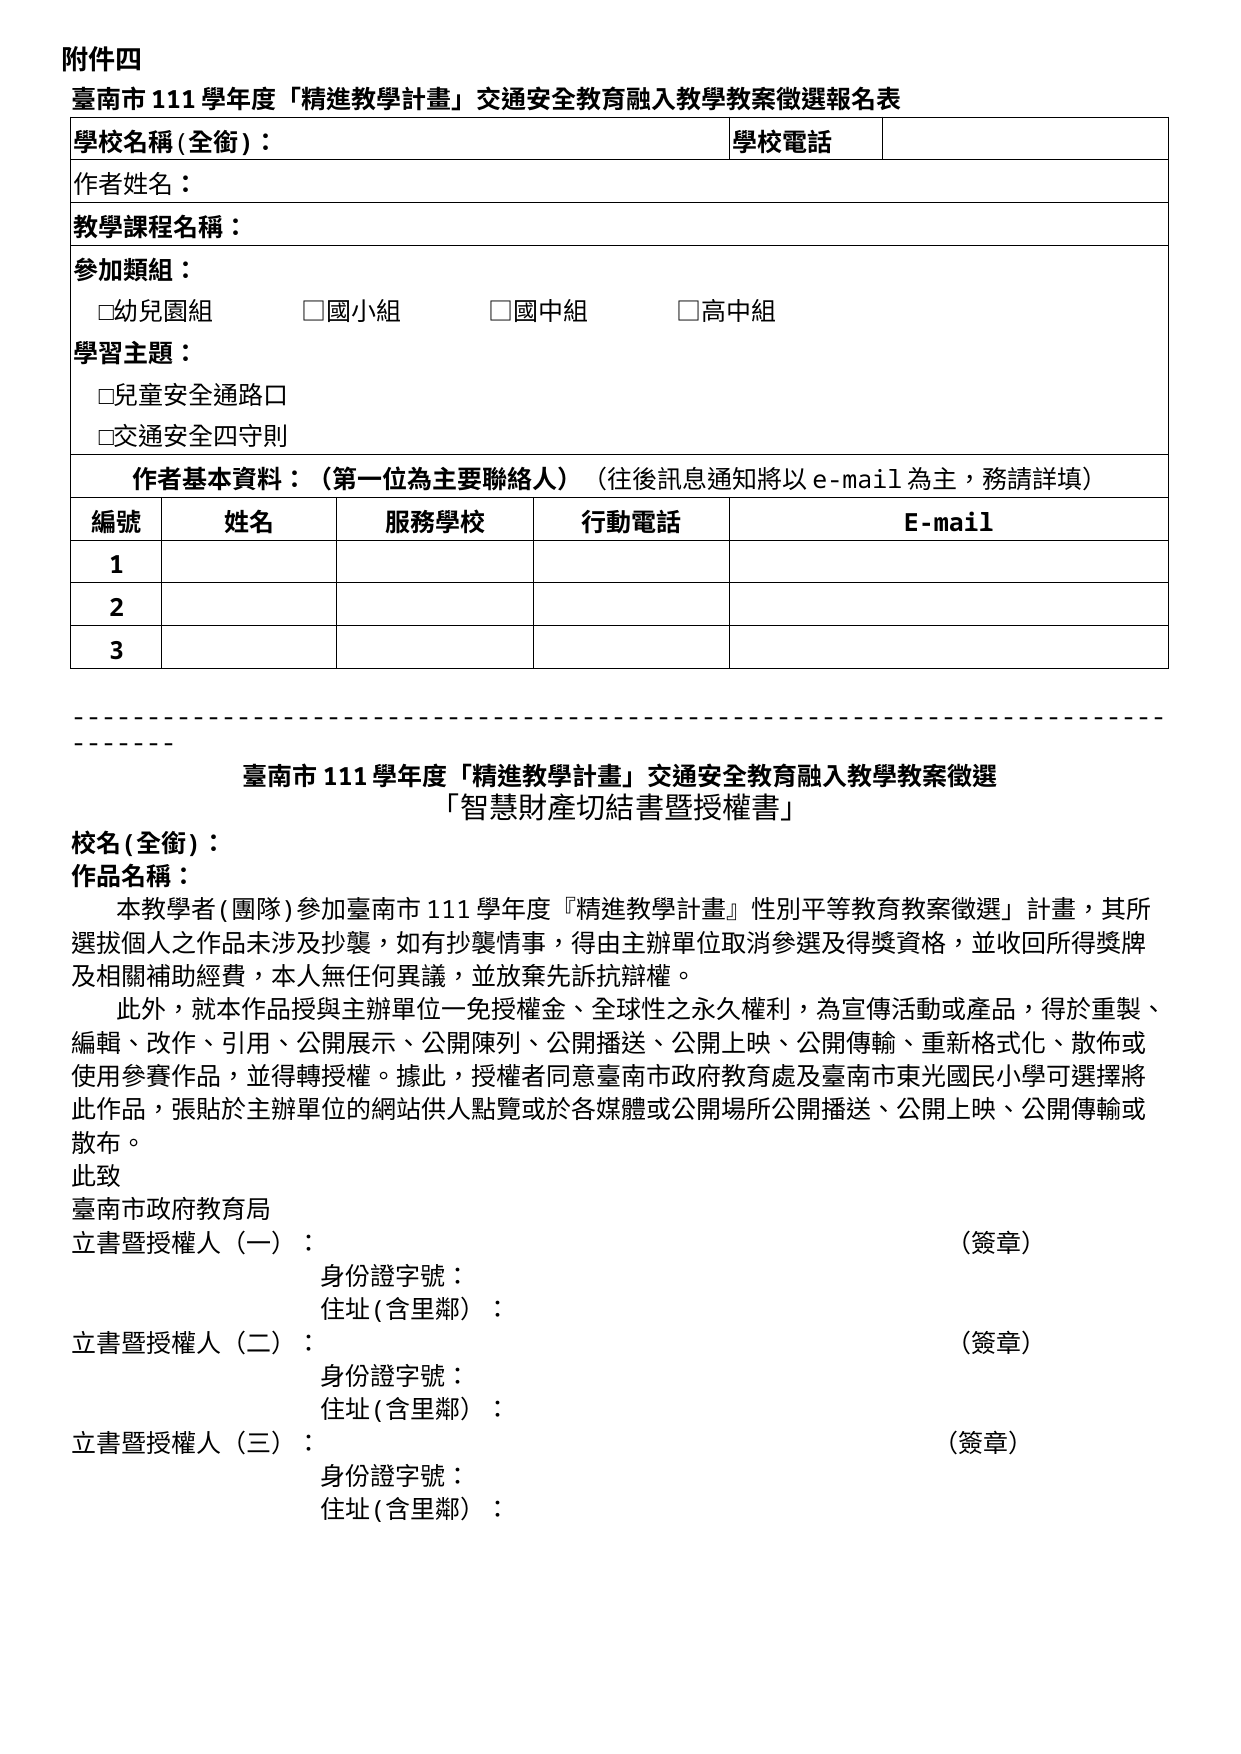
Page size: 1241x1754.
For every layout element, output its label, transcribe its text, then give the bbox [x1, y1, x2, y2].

table_cell [534, 626, 729, 668]
text 住址(含里鄰）： [71, 1492, 1169, 1525]
text 臺南市111學年度「精進教學計畫」交通安全教育融入教學教案徵選 [71, 759, 1169, 792]
text 住址(含里鄰）： [71, 1392, 1169, 1425]
text 臺南市111學年度「精進教學計畫」交通安全教育融入教學教案徵選報名表 [71, 75, 1169, 117]
text 立書暨授權人（一）： （簽章） [71, 1225, 1169, 1259]
table_cell 3 [71, 626, 161, 668]
table_cell 作者姓名： [71, 160, 1168, 202]
text 身份證字號： [71, 1459, 1169, 1492]
table_header 學校名稱(全銜)： [71, 118, 729, 159]
table_cell [162, 541, 336, 582]
table_cell [162, 626, 336, 668]
text 身份證字號： [71, 1359, 1169, 1392]
text 作品名稱： [71, 859, 1169, 892]
table_cell [534, 541, 729, 582]
text 立書暨授權人（三）： （簽章） [71, 1425, 1169, 1459]
table_cell 2 [71, 583, 161, 625]
table_cell [337, 583, 533, 625]
text 此外，就本作品授與主辦單位一免授權金、全球性之永久權利，為宣傳活動或產品，得於重製、編輯、改作、引用、公開展示、公開陳列、公開播送、公開上映、公開傳輸、重新格式化、散佈或使用參賽作品，並得轉授權。據此，授權者同意臺南市政府教育處及臺南市東光國民小學可選擇將此作品，張貼於主辦單位的網站供人點覽或於各媒體或公開場所公開播送、公開上映、公開傳輸或散布。 [71, 992, 1169, 1159]
table_cell [162, 583, 336, 625]
table_cell 姓名 [162, 498, 336, 539]
table_cell [534, 583, 729, 625]
table_cell [337, 626, 533, 668]
table_cell 1 [71, 541, 161, 582]
table_cell 編號 [71, 498, 161, 539]
text 立書暨授權人（二）： （簽章） [71, 1325, 1169, 1359]
table_cell [730, 541, 1168, 582]
text 本教學者(團隊)參加臺南市111學年度『精進教學計畫』性別平等教育教案徵選」計畫，其所選拔個人之作品未涉及抄襲，如有抄襲情事，得由主辦單位取消參選及得獎資格，並收回所得獎牌及相關補助經費，本人無任何異議，並放棄先訴抗辯權。 [71, 892, 1169, 992]
text 臺南市政府教育局 [71, 1192, 1169, 1225]
table_cell [337, 541, 533, 582]
text 此致 [71, 1159, 1169, 1192]
table_cell 服務學校 [337, 498, 533, 539]
table_header [883, 118, 1168, 159]
table_cell [730, 583, 1168, 625]
table_cell 參加類組： □幼兒園組 □國小組 □國中組 □高中組 學習主題： □兒童安全通路口 □交通安全四守則 [71, 246, 1168, 454]
table_cell 行動電話 [534, 498, 729, 539]
text 住址(含里鄰）： [71, 1292, 1169, 1325]
table_cell E-mail [730, 498, 1168, 539]
table_cell 作者基本資料：（第一位為主要聯絡人）（往後訊息通知將以e-mail為主，務請詳填） [71, 455, 1168, 497]
table_cell [730, 626, 1168, 668]
text 身份證字號： [71, 1259, 1169, 1292]
text -------------------------------------------------------------------------------- [71, 703, 1169, 759]
table_cell 教學課程名稱： [71, 203, 1168, 245]
text 校名(全銜)： [71, 825, 1169, 859]
text 「智慧財產切結書暨授權書」 [71, 792, 1169, 825]
table_header 學校電話 [730, 118, 882, 159]
